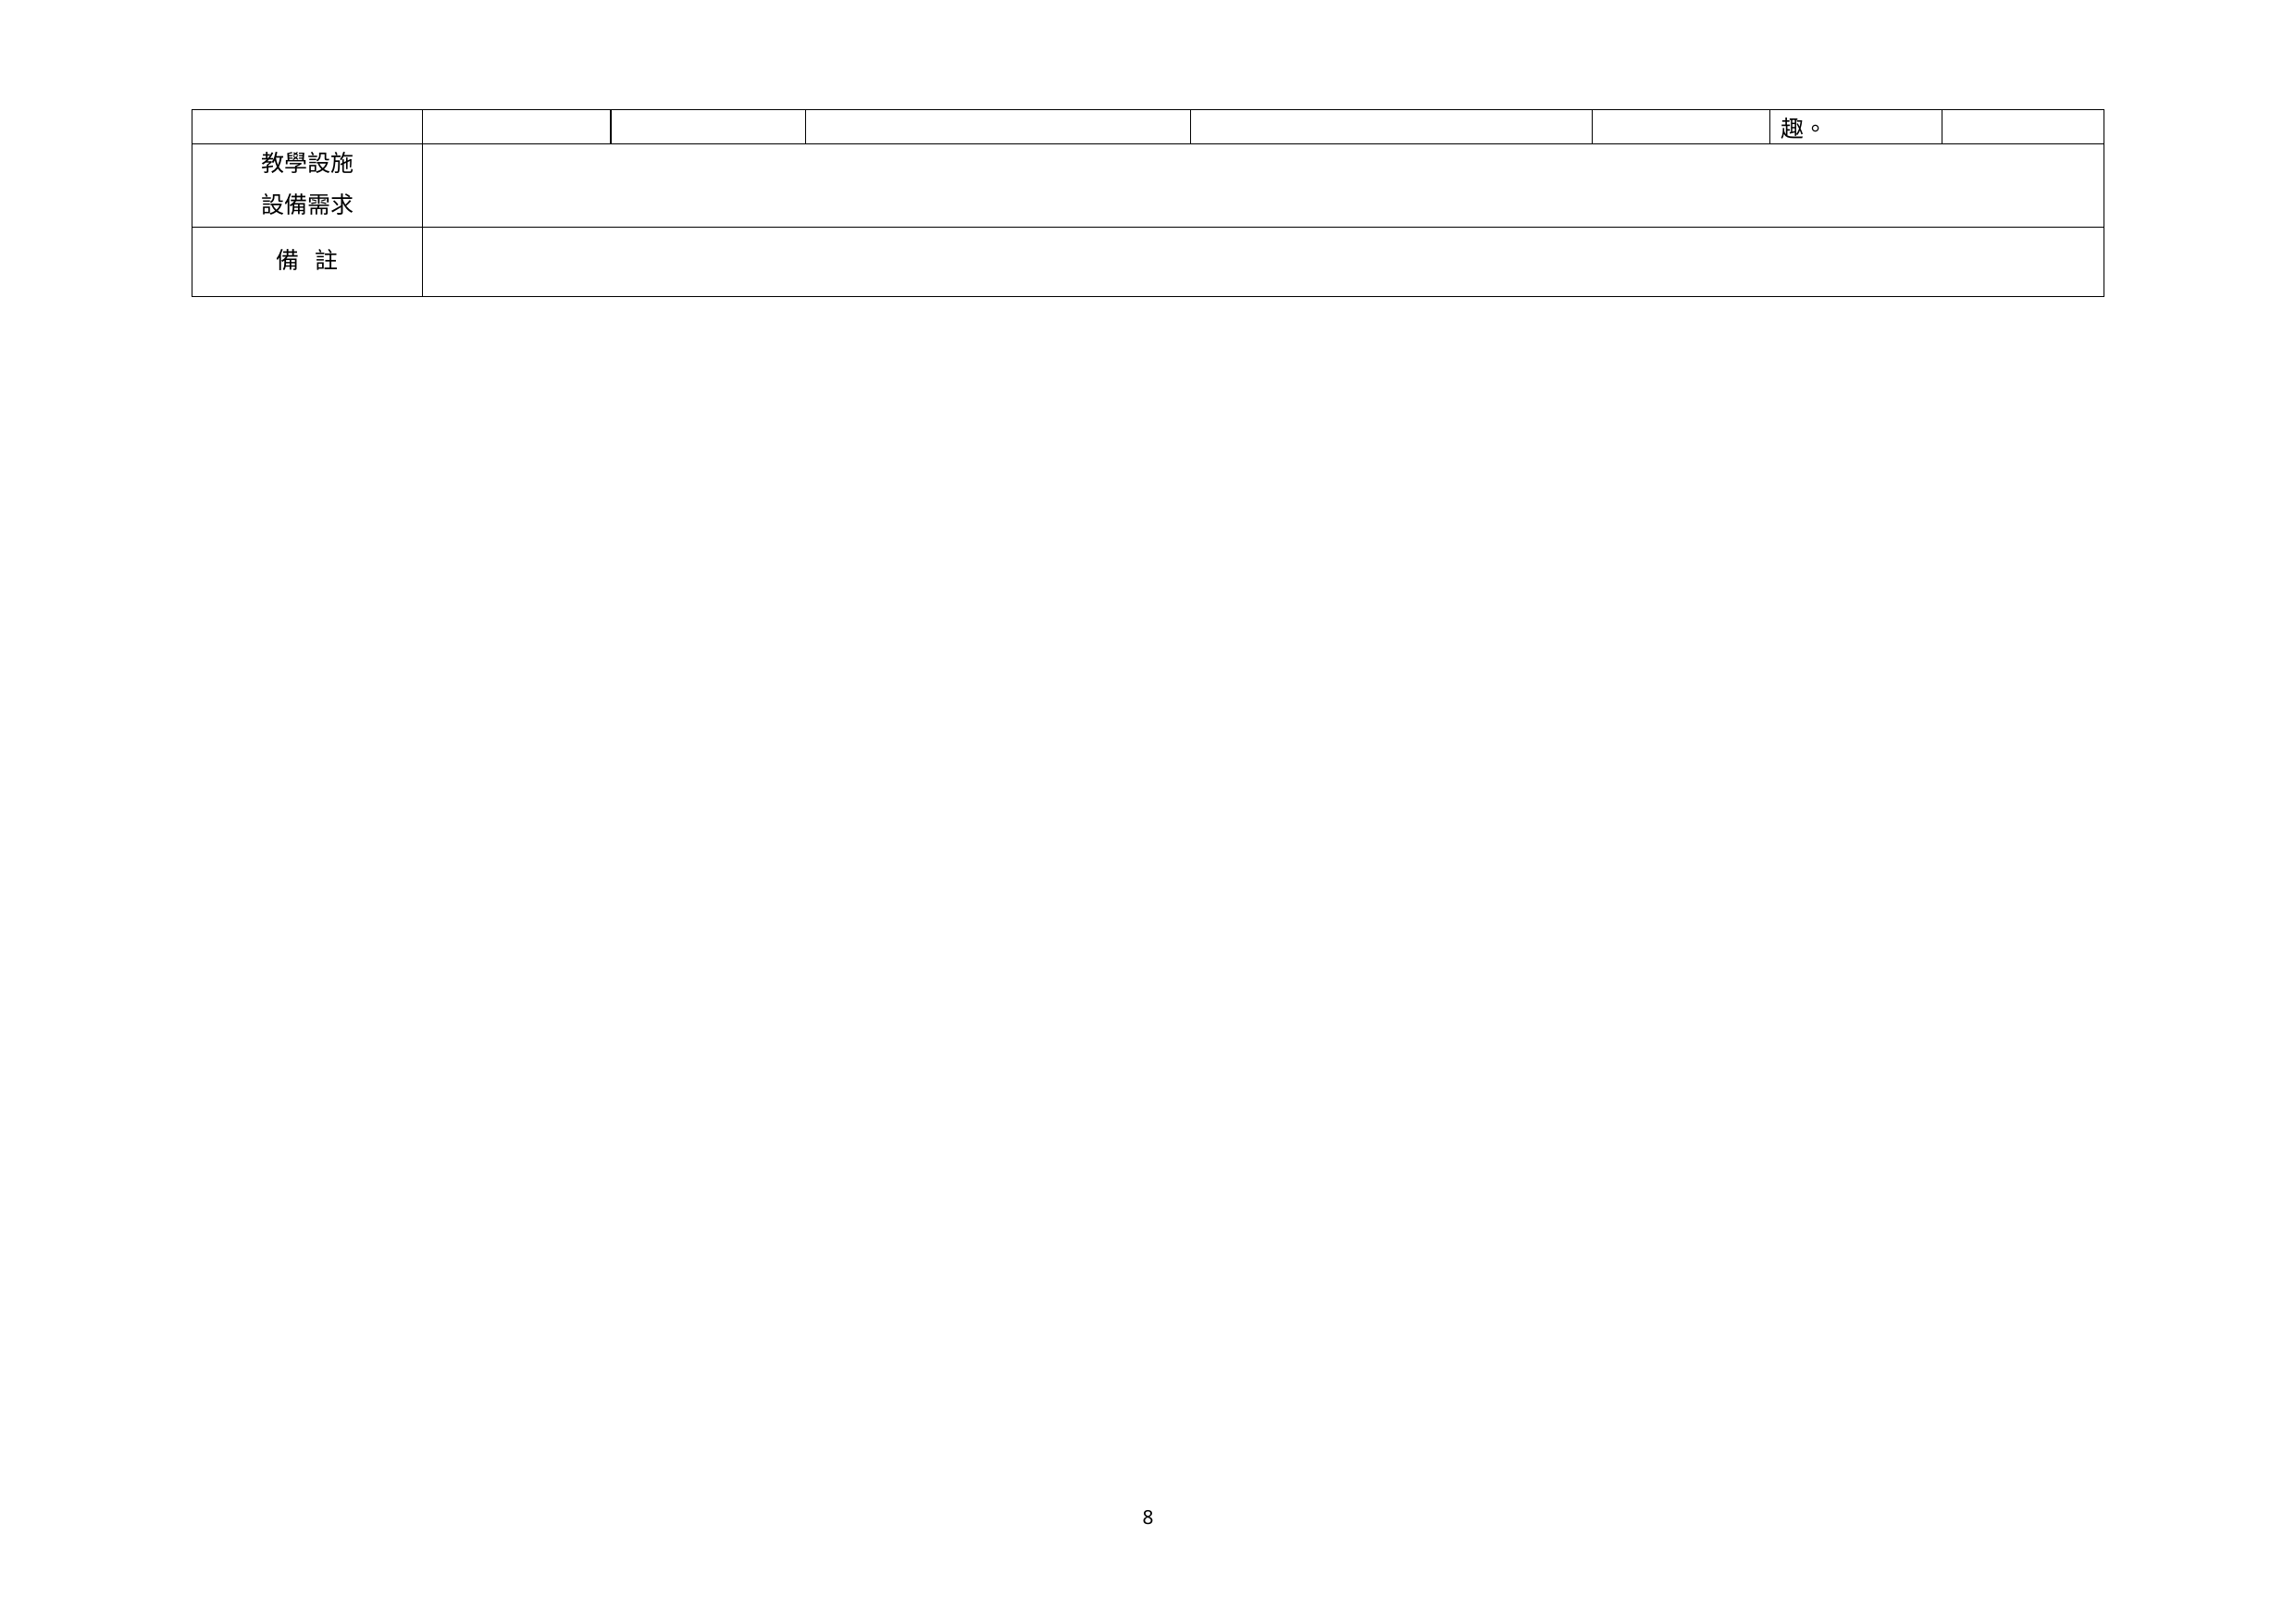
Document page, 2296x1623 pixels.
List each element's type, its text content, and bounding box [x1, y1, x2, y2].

table_cell 備 註 [192, 228, 422, 296]
table_cell [423, 110, 610, 143]
table_cell [1593, 110, 1769, 143]
table_cell [612, 110, 805, 143]
table_cell [1191, 110, 1592, 143]
table_cell 教學設施 設備需求 [192, 144, 422, 227]
table_cell [806, 110, 1190, 143]
table_cell [1942, 110, 2104, 143]
table_cell [423, 228, 2104, 296]
table_cell 趣。 [1770, 110, 1942, 143]
table_cell [423, 144, 2104, 227]
